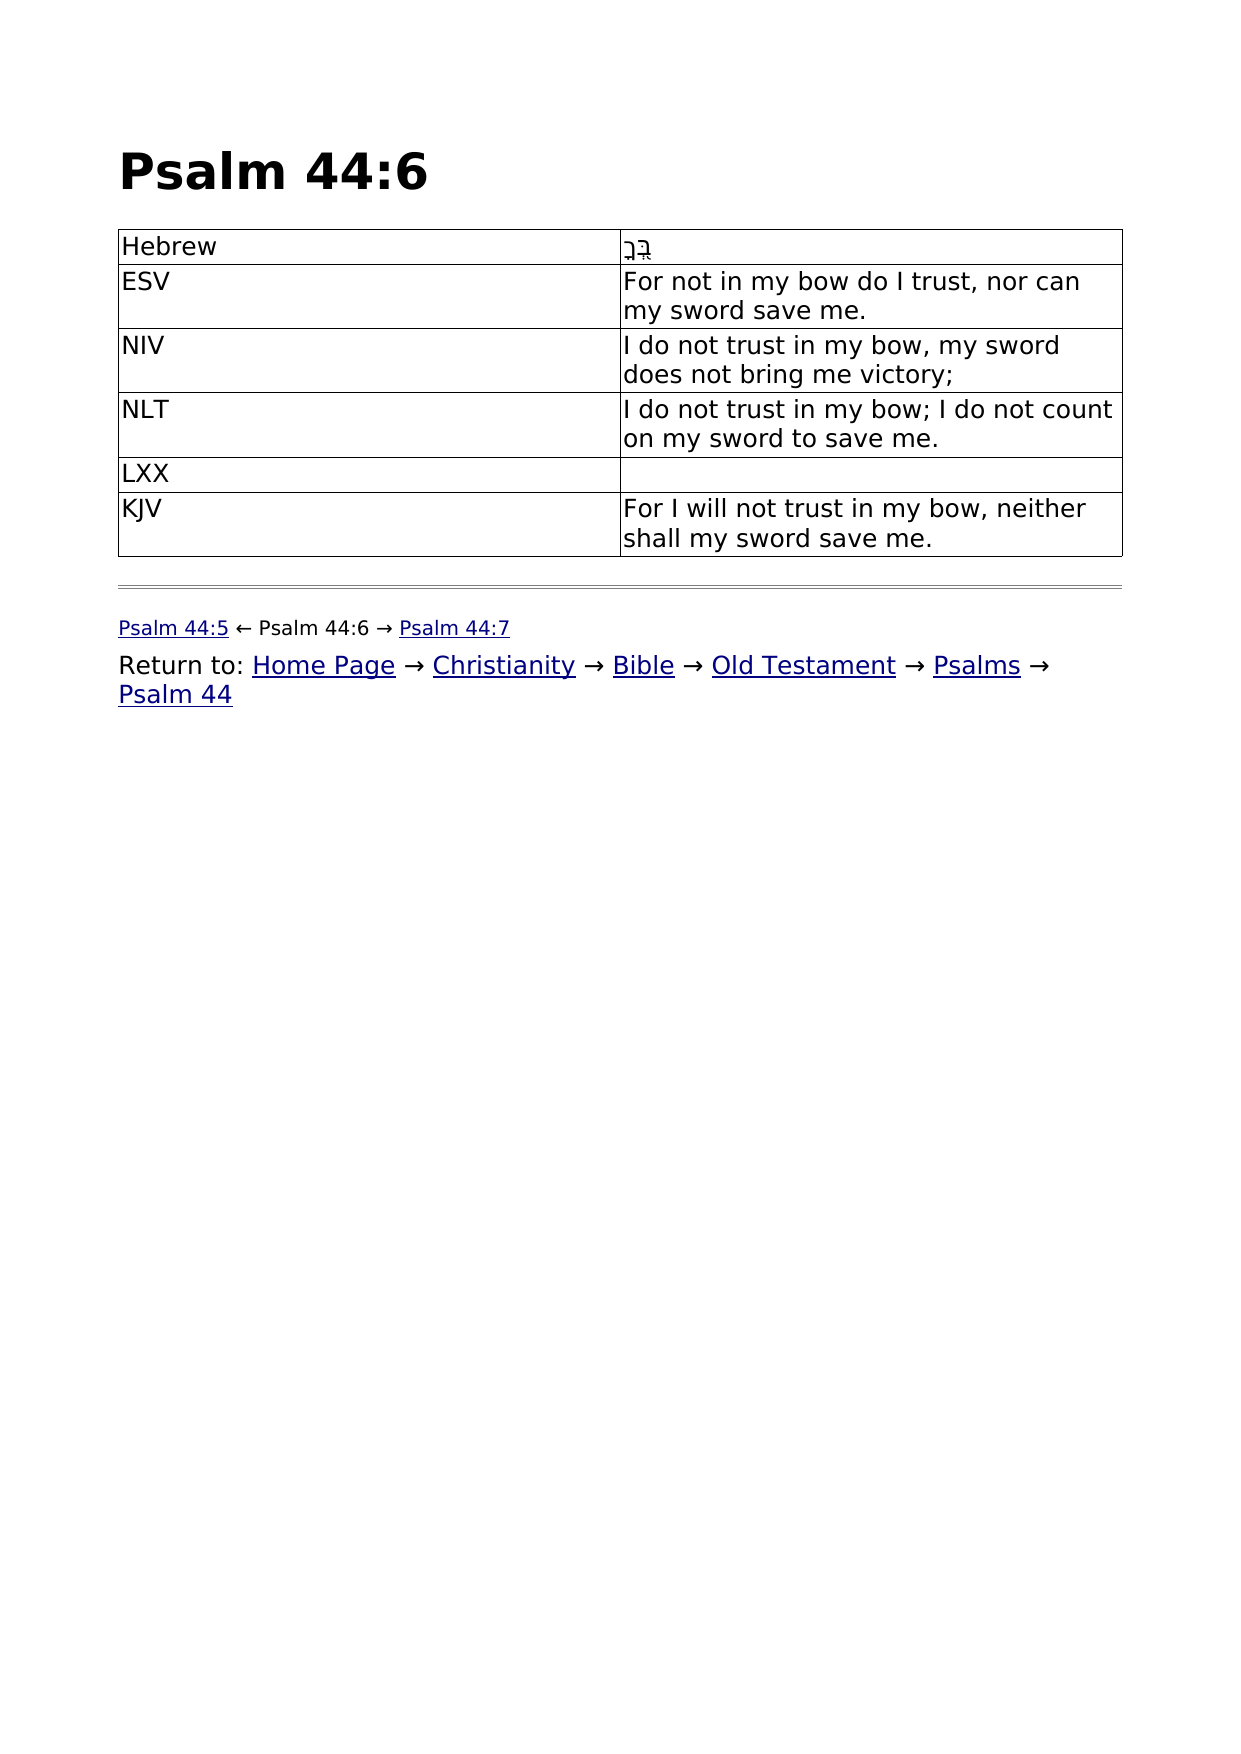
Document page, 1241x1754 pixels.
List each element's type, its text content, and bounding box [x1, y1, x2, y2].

table_cell For not in my bow do I trust, nor can my sword save me. [621, 265, 1122, 328]
table_header Hebrew [119, 230, 620, 264]
subtitle Psalm 44:6 [118, 143, 1122, 201]
table_cell I do not trust in my bow, my sword does not bring me victory; [621, 329, 1122, 392]
text Return to: Home Page → Christianity → Bible → Old Testament → Psalms → Psalm 44 [118, 651, 1122, 709]
table_cell For I will not trust in my bow, neither shall my sword save me. [621, 493, 1122, 556]
table_header בְּ֭ךָ [621, 230, 1122, 264]
table_cell KJV [119, 493, 620, 556]
table_cell NLT [119, 393, 620, 457]
table_cell ESV [119, 265, 620, 328]
table_cell [621, 458, 1122, 492]
table_cell NIV [119, 329, 620, 392]
table_cell LXX [119, 458, 620, 492]
table_cell I do not trust in my bow; I do not count on my sword to save me. [621, 393, 1122, 457]
text Psalm 44:5 ← Psalm 44:6 → Psalm 44:7 [118, 617, 1122, 651]
